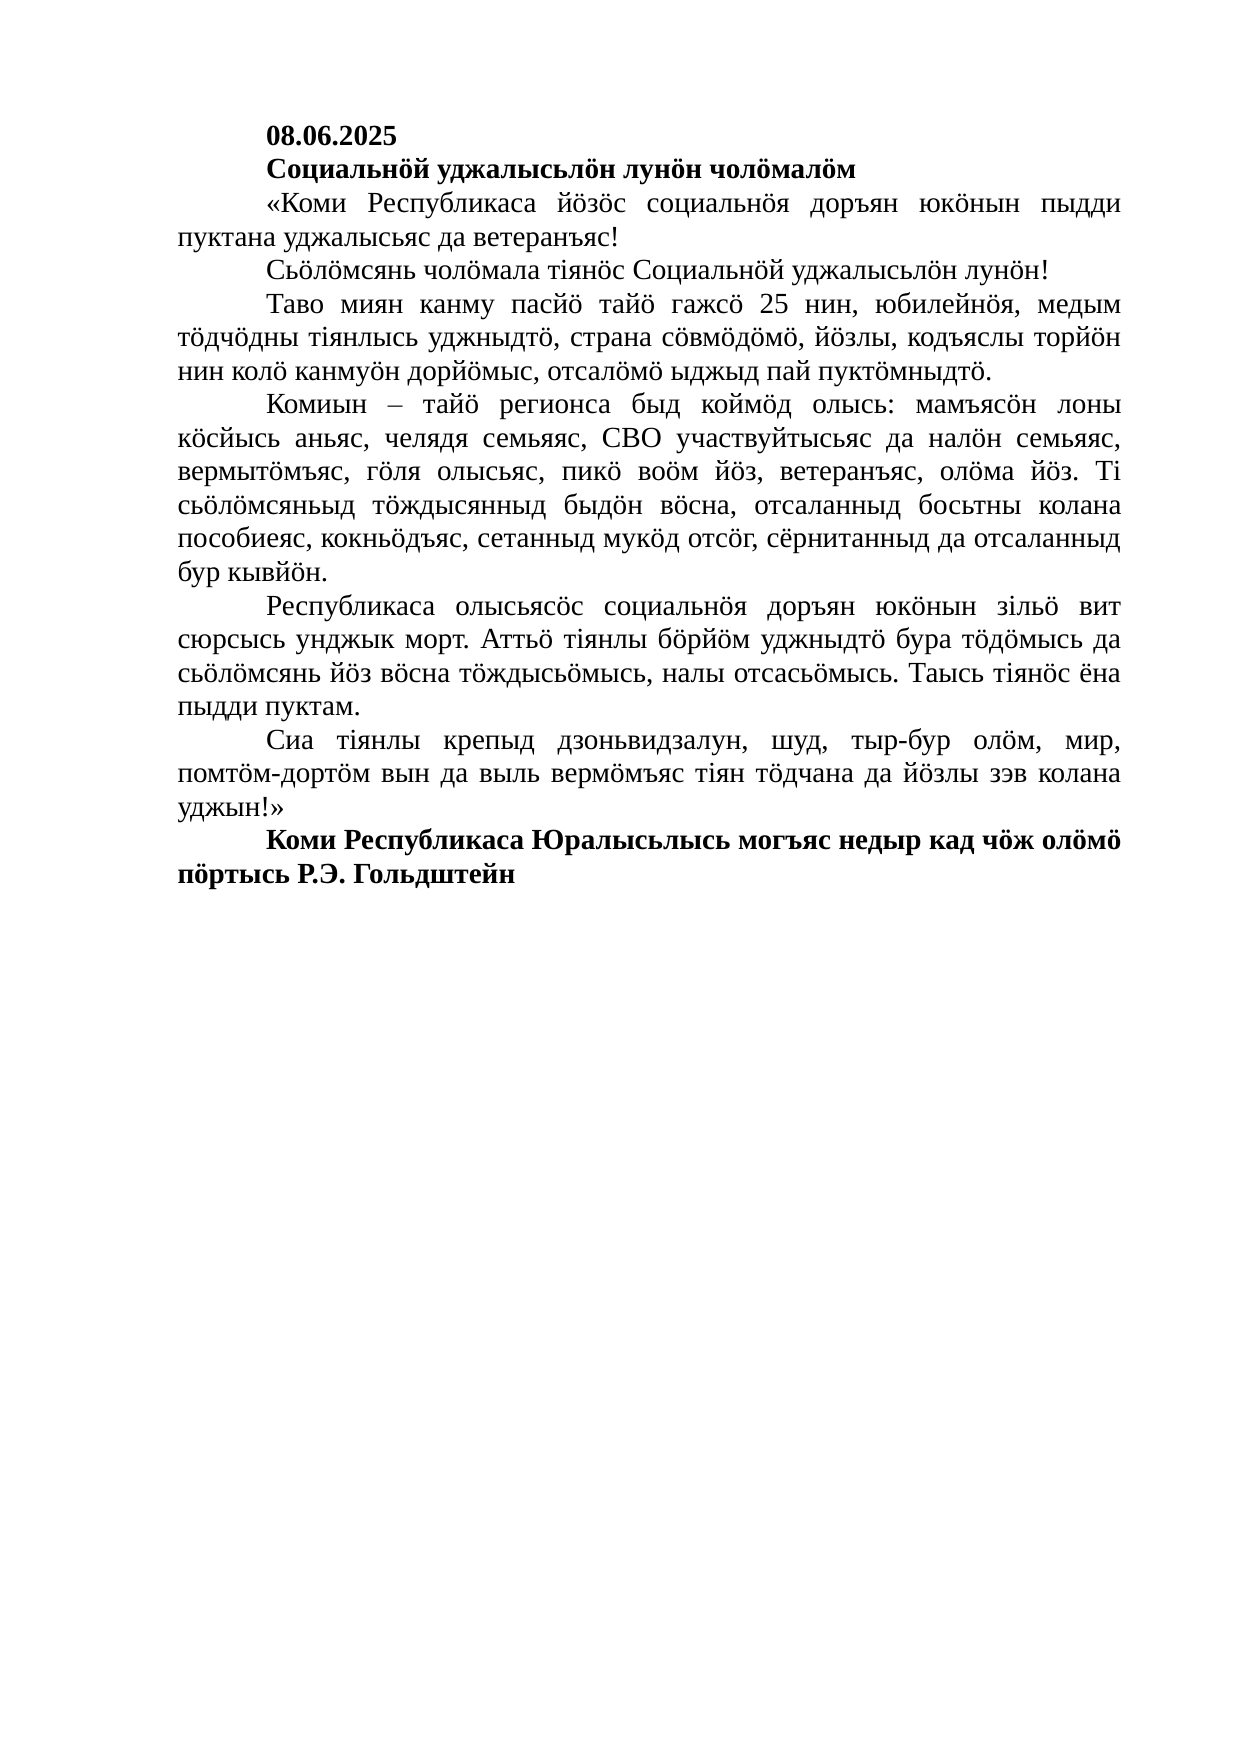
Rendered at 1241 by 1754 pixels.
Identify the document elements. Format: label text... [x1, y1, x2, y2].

text Комиын – тайӧ регионса быд коймӧд олысь: мамъясӧн лоны кӧсйысь аньяс, челядя семьяяс, СВО участвуйтысьяс да налӧн семьяяс, вермытӧмъяс, гӧля олысьяс, пикӧ воӧм йӧз, ветеранъяс, олӧма йӧз. Ті сьӧлӧмсяньыд тӧждысянныд быдӧн вӧсна, отсаланныд босьтны колана пособиеяс, кокньӧдъяс, сетанныд мукӧд отсӧг, сёрнитанныд да отсаланныд бур кывйӧн. [177, 386, 1122, 588]
text «Коми Республикаса йӧзӧс социальнӧя доръян юкӧнын пыдди пуктана уджалысьяс да ветеранъяс! [177, 185, 1122, 252]
text Сьӧлӧмсянь чолӧмала тіянӧс Социальнӧй уджалысьлӧн лунӧн! [177, 252, 1122, 286]
text Республикаса олысьясӧс социальнӧя доръян юкӧнын зільӧ вит сюрсысь унджык морт. Аттьӧ тіянлы бӧрйӧм уджныдтӧ бура тӧдӧмысь да сьӧлӧмсянь йӧз вӧсна тӧждысьӧмысь, налы отсасьӧмысь. Таысь тіянӧс ёна пыдди пуктам. [177, 588, 1122, 722]
text 08.06.2025 [177, 118, 1122, 152]
text Таво миян канму пасйӧ тайӧ гажсӧ 25 нин, юбилейнӧя, медым тӧдчӧдны тіянлысь уджныдтӧ, страна сӧвмӧдӧмӧ, йӧзлы, кодъяслы торйӧн нин колӧ канмуӧн дорйӧмыс, отсалӧмӧ ыджыд пай пуктӧмныдтӧ. [177, 286, 1122, 386]
text Сиа тіянлы крепыд дзоньвидзалун, шуд, тыр-бур олӧм, мир, помтӧм-дортӧм вын да выль вермӧмъяс тіян тӧдчана да йӧзлы зэв колана уджын!» [177, 722, 1122, 822]
text Коми Республикаса Юралысьлысь могъяс недыр кад чӧж олӧмӧ пӧртысь Р.Э. Гольдштейн [177, 822, 1122, 889]
text Социальнӧй уджалысьлӧн лунӧн чолӧмалӧм [177, 152, 1122, 185]
